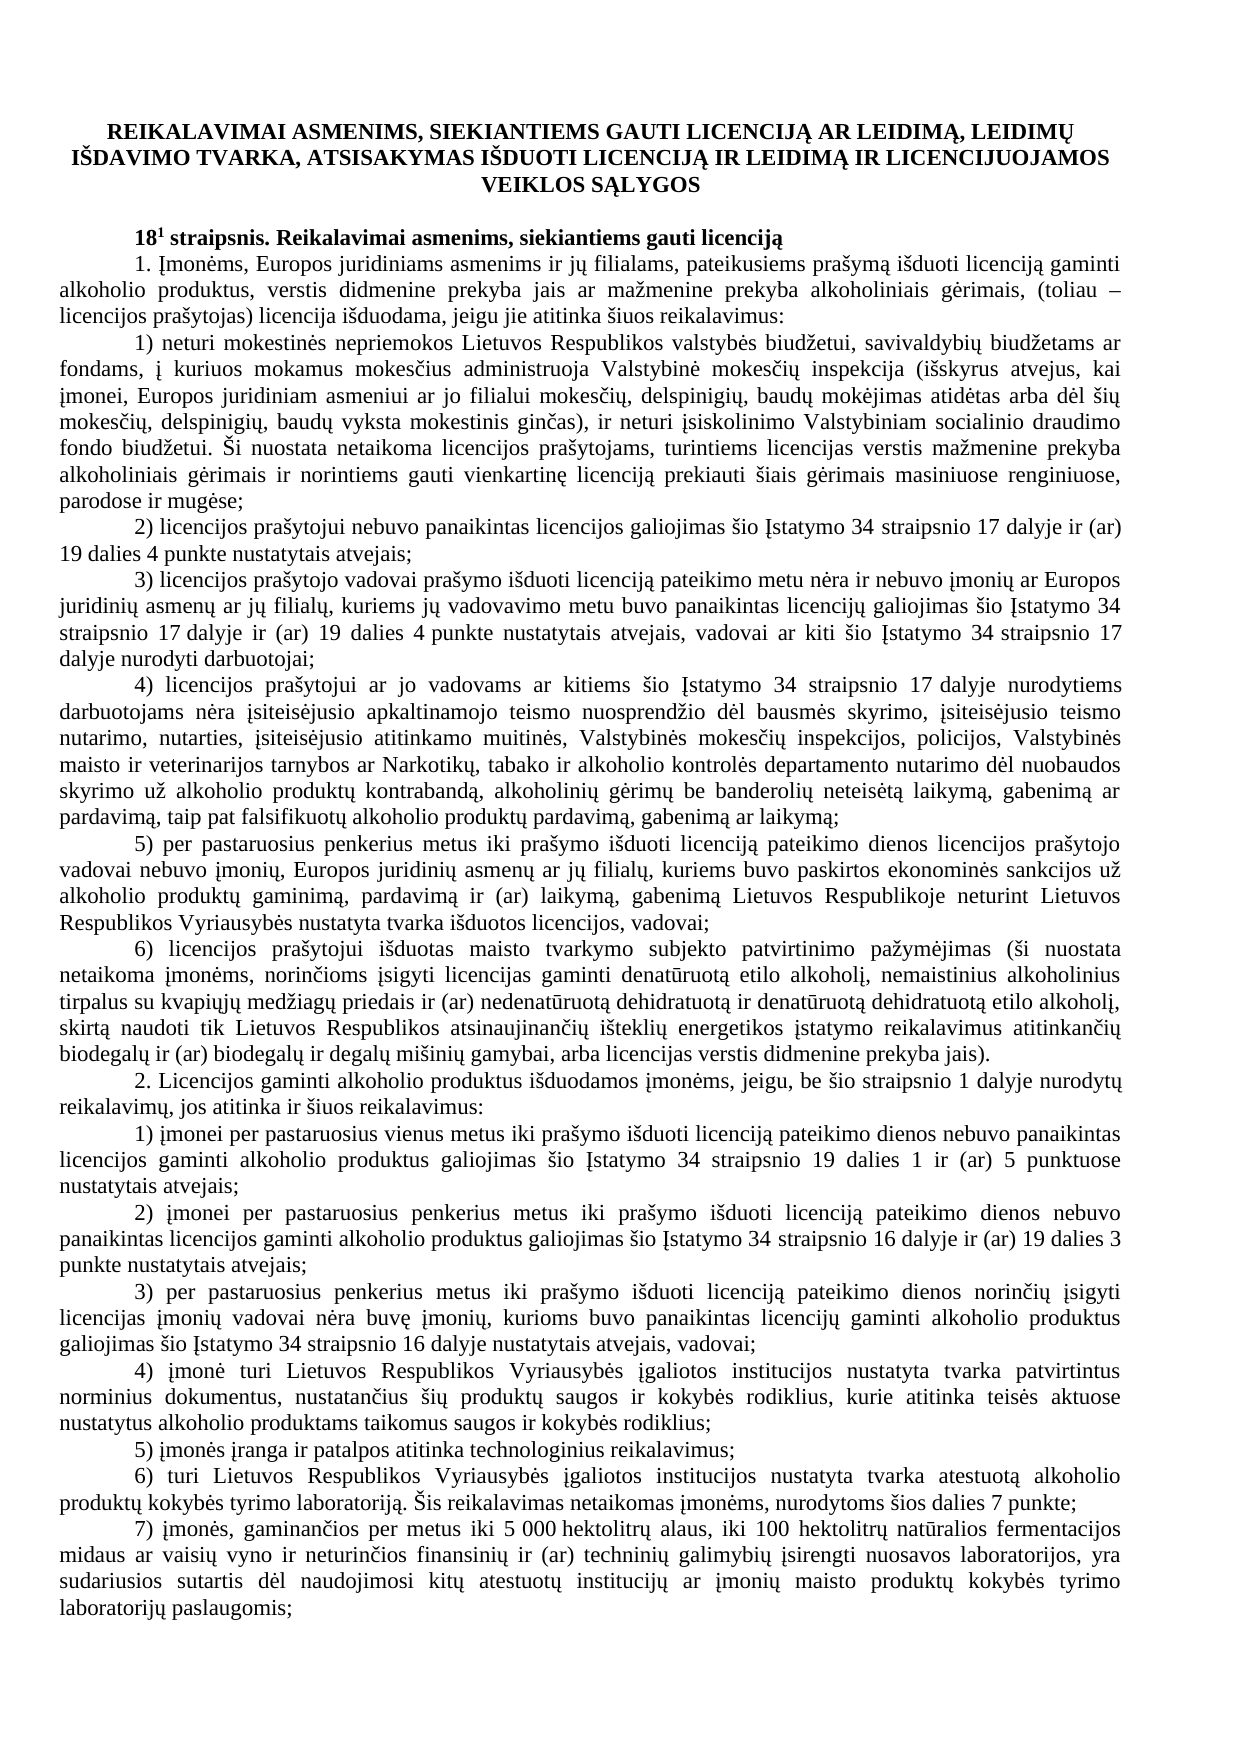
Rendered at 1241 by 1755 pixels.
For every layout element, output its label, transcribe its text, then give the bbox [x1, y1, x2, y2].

text 4) įmonė turi Lietuvos Respublikos Vyriausybės įgaliotos institucijos nustatyta tvarka patvirtintus norminius dokumentus, nustatančius šių produktų saugos ir kokybės rodiklius, kurie atitinka teisės aktuose nustatytus alkoholio produktams taikomus saugos ir kokybės rodiklius; [59, 1357, 1122, 1436]
text 6) licencijos prašytojui išduotas maisto tvarkymo subjekto patvirtinimo pažymėjimas (ši nuostata netaikoma įmonėms, norinčioms įsigyti licencijas gaminti denatūruotą etilo alkoholį, nemaistinius alkoholinius tirpalus su kvapiųjų medžiagų priedais ir (ar) nedenatūruotą dehidratuotą ir denatūruotą dehidratuotą etilo alkoholį, skirtą naudoti tik Lietuvos Respublikos atsinaujinančių išteklių energetikos įstatymo reikalavimus atitinkančių biodegalų ir (ar) biodegalų ir degalų mišinių gamybai, arba licencijas verstis didmenine prekyba jais). [59, 935, 1122, 1067]
text 3) per pastaruosius penkerius metus iki prašymo išduoti licenciją pateikimo dienos norinčių įsigyti licencijas įmonių vadovai nėra buvę įmonių, kurioms buvo panaikintas licencijų gaminti alkoholio produktus galiojimas šio Įstatymo 34 straipsnio 16 dalyje nustatytais atvejais, vadovai; [59, 1278, 1122, 1357]
text 4) licencijos prašytojui ar jo vadovams ar kitiems šio Įstatymo 34 straipsnio 17 dalyje nurodytiems darbuotojams nėra įsiteisėjusio apkaltinamojo teismo nuosprendžio dėl bausmės skyrimo, įsiteisėjusio teismo nutarimo, nutarties, įsiteisėjusio atitinkamo muitinės, Valstybinės mokesčių inspekcijos, policijos, Valstybinės maisto ir veterinarijos tarnybos ar Narkotikų, tabako ir alkoholio kontrolės departamento nutarimo dėl nuobaudos skyrimo už alkoholio produktų kontrabandą, alkoholinių gėrimų be banderolių neteisėtą laikymą, gabenimą ar pardavimą, taip pat falsifikuotų alkoholio produktų pardavimą, gabenimą ar laikymą; [59, 672, 1122, 830]
text 1) neturi mokestinės nepriemokos Lietuvos Respublikos valstybės biudžetui, savivaldybių biudžetams ar fondams, į kuriuos mokamus mokesčius administruoja Valstybinė mokesčių inspekcija (išskyrus atvejus, kai įmonei, Europos juridiniam asmeniui ar jo filialui mokesčių, delspinigių, baudų mokėjimas atidėtas arba dėl šių mokesčių, delspinigių, baudų vyksta mokestinis ginčas), ir neturi įsiskolinimo Valstybiniam socialinio draudimo fondo biudžetui. Ši nuostata netaikoma licencijos prašytojams, turintiems licencijas verstis mažmenine prekyba alkoholiniais gėrimais ir norintiems gauti vienkartinę licenciją prekiauti šiais gėrimais masiniuose renginiuose, parodose ir mugėse; [59, 329, 1122, 513]
text 6) turi Lietuvos Respublikos Vyriausybės įgaliotos institucijos nustatyta tvarka atestuotą alkoholio produktų kokybės tyrimo laboratoriją. Šis reikalavimas netaikomas įmonėms, nurodytoms šios dalies 7 punkte; [59, 1462, 1122, 1515]
text 5) per pastaruosius penkerius metus iki prašymo išduoti licenciją pateikimo dienos licencijos prašytojo vadovai nebuvo įmonių, Europos juridinių asmenų ar jų filialų, kuriems buvo paskirtos ekonominės sankcijos už alkoholio produktų gaminimą, pardavimą ir (ar) laikymą, gabenimą Lietuvos Respublikoje neturint Lietuvos Respublikos Vyriausybės nustatyta tvarka išduotos licencijos, vadovai; [59, 830, 1122, 935]
text 2. Licencijos gaminti alkoholio produktus išduodamos įmonėms, jeigu, be šio straipsnio 1 dalyje nurodytų reikalavimų, jos atitinka ir šiuos reikalavimus: [59, 1067, 1122, 1119]
text REIKALAVIMAI ASMENIMS, SIEKIANTIEMS GAUTI LICENCIJĄ AR LEIDIMĄ, LEIDIMŲ IŠDAVIMO TVARKA, ATSISAKYMAS IŠDUOTI LICENCIJĄ IR LEIDIMĄ IR LICENCIJUOJAMOS VEIKLOS SĄLYGOS [59, 118, 1122, 197]
text 7) įmonės, gaminančios per metus iki 5 000 hektolitrų alaus, iki 100 hektolitrų natūralios fermentacijos midaus ar vaisių vyno ir neturinčios finansinių ir (ar) techninių galimybių įsirengti nuosavos laboratorijos, yra sudariusios sutartis dėl naudojimosi kitų atestuotų institucijų ar įmonių maisto produktų kokybės tyrimo laboratorijų paslaugomis; [59, 1515, 1122, 1620]
text 1) įmonei per pastaruosius vienus metus iki prašymo išduoti licenciją pateikimo dienos nebuvo panaikintas licencijos gaminti alkoholio produktus galiojimas šio Įstatymo 34 straipsnio 19 dalies 1 ir (ar) 5 punktuose nustatytais atvejais; [59, 1119, 1122, 1199]
text 3) licencijos prašytojo vadovai prašymo išduoti licenciją pateikimo metu nėra ir nebuvo įmonių ar Europos juridinių asmenų ar jų filialų, kuriems jų vadovavimo metu buvo panaikintas licencijų galiojimas šio Įstatymo 34 straipsnio 17 dalyje ir (ar) 19 dalies 4 punkte nustatytais atvejais, vadovai ar kiti šio Įstatymo 34 straipsnio 17 dalyje nurodyti darbuotojai; [59, 566, 1122, 672]
text 181 straipsnis. Reikalavimai asmenims, siekiantiems gauti licenciją [59, 223, 1122, 250]
text 1. Įmonėms, Europos juridiniams asmenims ir jų filialams, pateikusiems prašymą išduoti licenciją gaminti alkoholio produktus, verstis didmenine prekyba jais ar mažmenine prekyba alkoholiniais gėrimais, (toliau – licencijos prašytojas) licencija išduodama, jeigu jie atitinka šiuos reikalavimus: [59, 250, 1122, 329]
text 5) įmonės įranga ir patalpos atitinka technologinius reikalavimus; [59, 1436, 1122, 1462]
text 2) licencijos prašytojui nebuvo panaikintas licencijos galiojimas šio Įstatymo 34 straipsnio 17 dalyje ir (ar) 19 dalies 4 punkte nustatytais atvejais; [59, 513, 1122, 566]
text 2) įmonei per pastaruosius penkerius metus iki prašymo išduoti licenciją pateikimo dienos nebuvo panaikintas licencijos gaminti alkoholio produktus galiojimas šio Įstatymo 34 straipsnio 16 dalyje ir (ar) 19 dalies 3 punkte nustatytais atvejais; [59, 1199, 1122, 1278]
